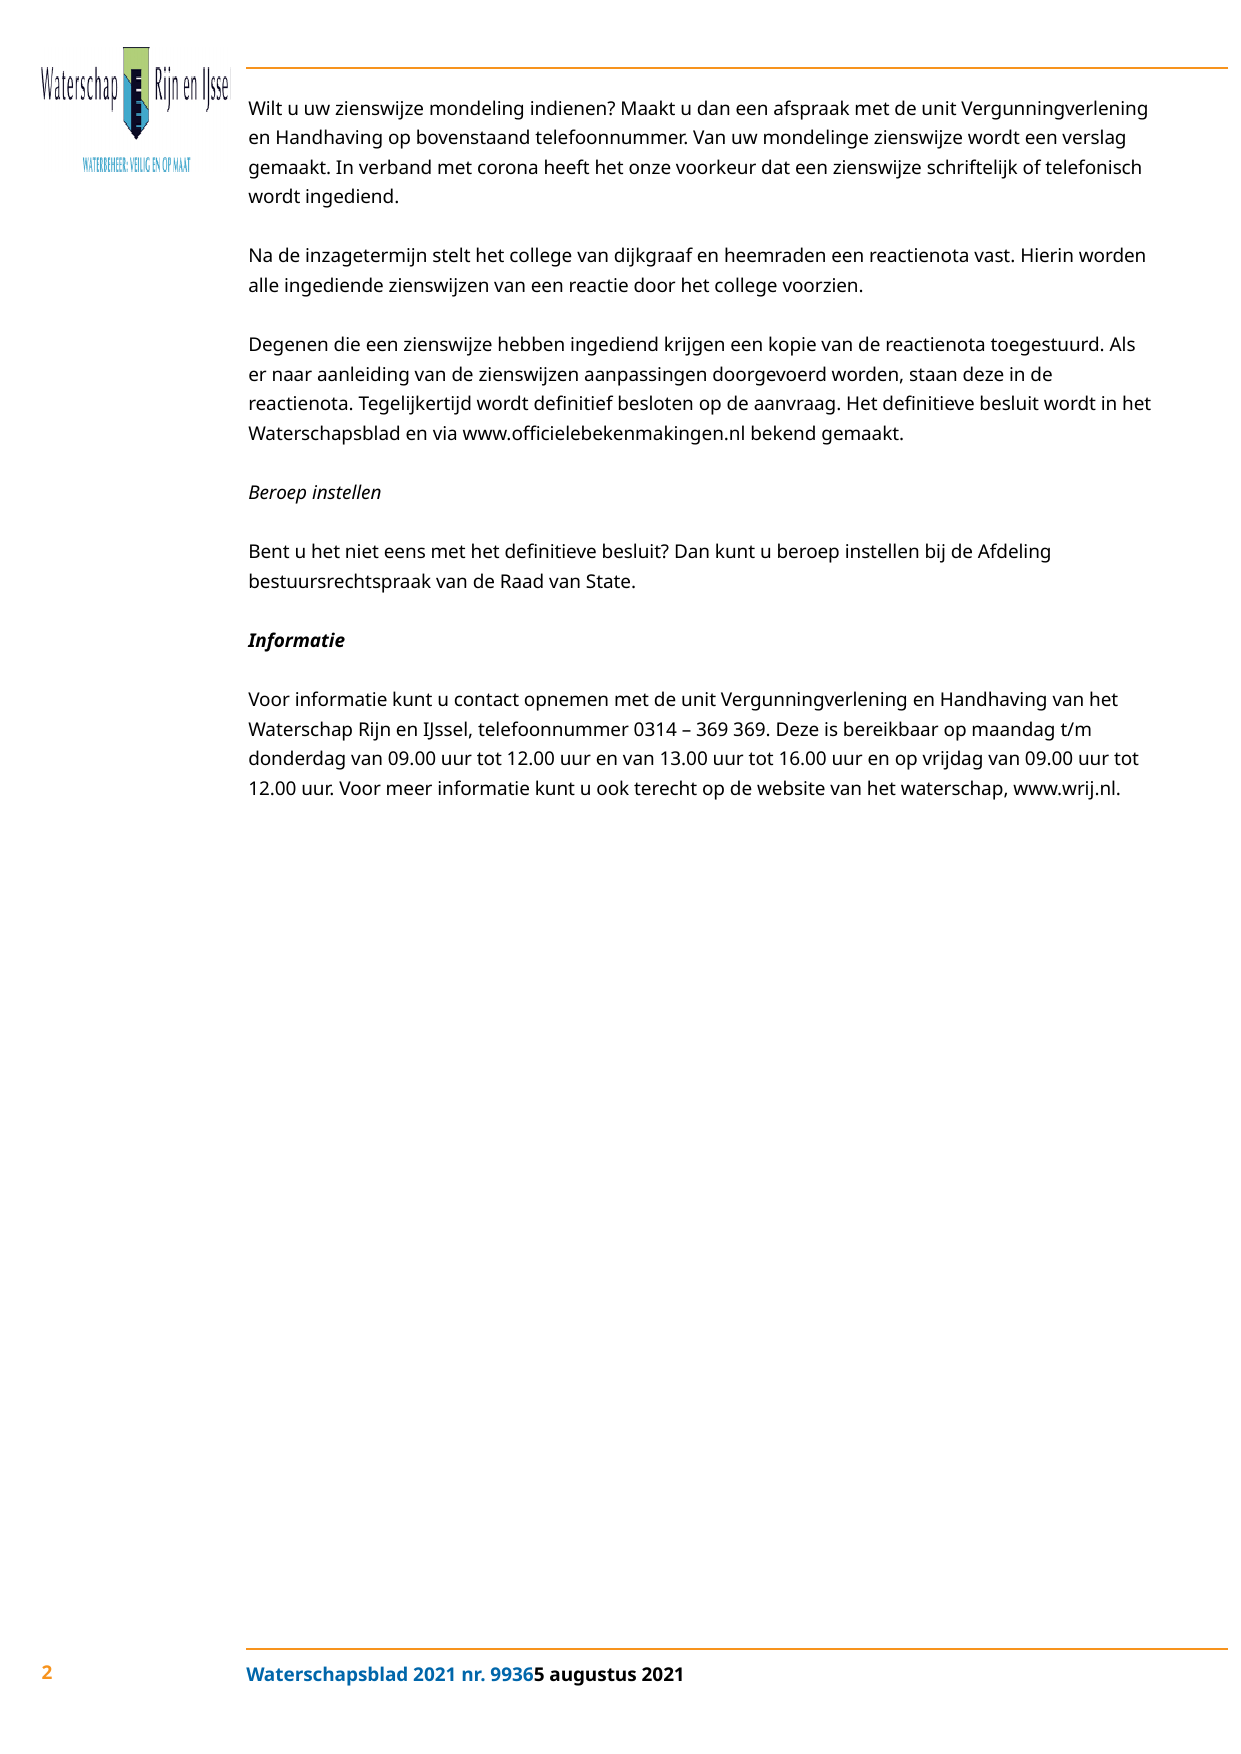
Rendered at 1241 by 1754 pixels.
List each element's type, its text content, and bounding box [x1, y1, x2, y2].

picture [41, 47, 231, 172]
text Wilt u uw zienswijze mondeling indienen? Maakt u dan een afspraak met de unit Vergunningverlening en Handhaving op bovenstaand telefoonnummer. Van uw mondelinge zienswijze wordt een verslag gemaakt. In verband met corona heeft het onze voorkeur dat een zienswijze schriftelijk of telefonisch wordt ingediend. [248, 95, 1152, 209]
text Degenen die een zienswijze hebben ingediend krijgen een kopie van de reactienota toegestuurd. Als er naar aanleiding van de zienswijzen aanpassingen doorgevoerd worden, staan deze in de reactienota. Tegelijkertijd wordt definitief besloten op de aanvraag. Het definitieve besluit wordt in het Waterschapsblad en via www.officielebekenmakingen.nl bekend gemaakt. [248, 331, 1152, 446]
text Bent u het niet eens met het definitieve besluit? Dan kunt u beroep instellen bij de Afdeling bestuursrechtspraak van de Raad van State. [248, 538, 1152, 594]
text Voor informatie kunt u contact opnemen met de unit Vergunningverlening en Handhaving van het Waterschap Rijn en IJssel, telefoonnummer 0314 – 369 369. Deze is bereikbaar op maandag t/m donderdag van 09.00 uur tot 12.00 uur en van 13.00 uur tot 16.00 uur en op vrijdag van 09.00 uur tot 12.00 uur. Voor meer informatie kunt u ook terecht op de website van het waterschap, www.wrij.nl. [248, 686, 1152, 801]
text Beroep instellen [248, 479, 1152, 505]
text Na de inzagetermijn stelt het college van dijkgraaf en heemraden een reactienota vast. Hierin worden alle ingediende zienswijzen van een reactie door het college voorzien. [248, 243, 1152, 298]
text Informatie [248, 627, 1152, 653]
